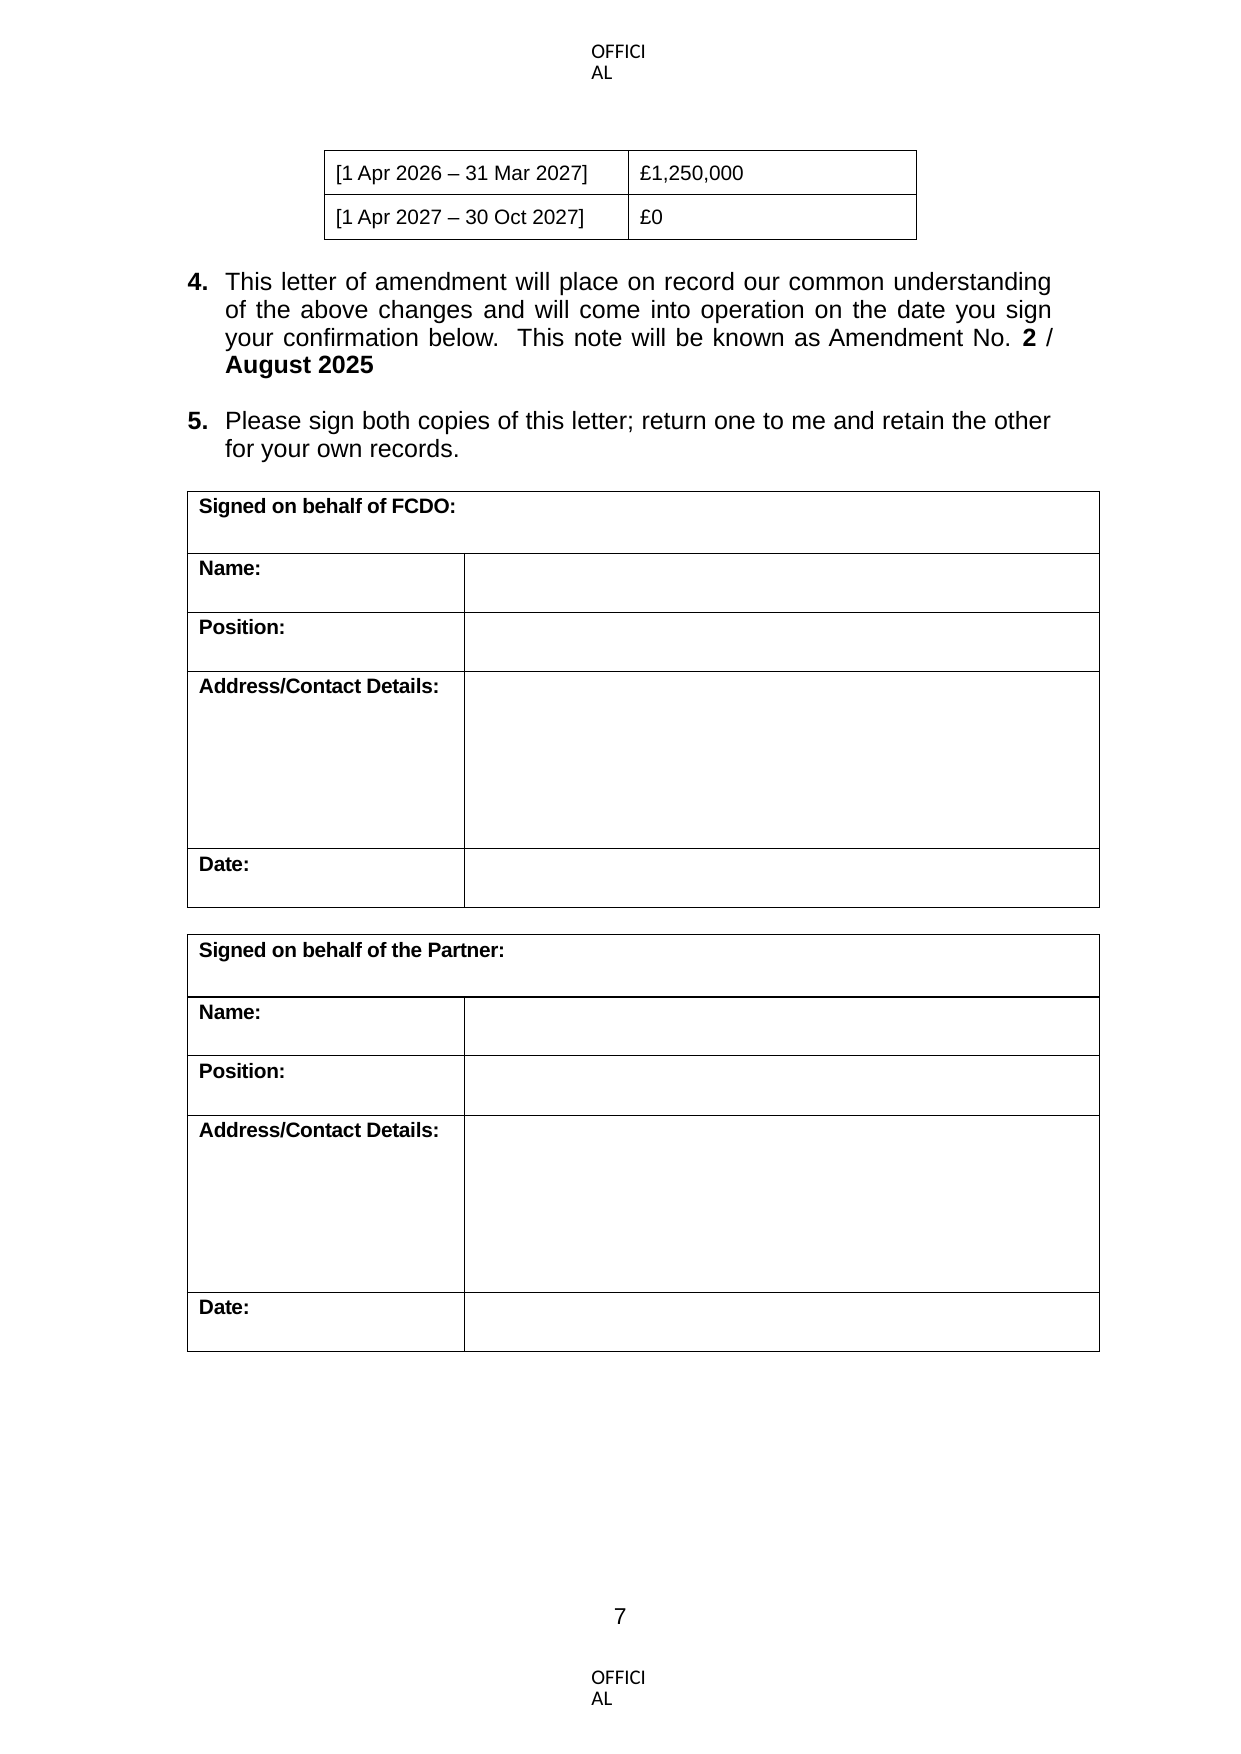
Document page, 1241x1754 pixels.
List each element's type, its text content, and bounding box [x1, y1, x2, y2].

table_cell [465, 849, 1099, 907]
table_cell Signed on behalf of the Partner: [188, 935, 1099, 996]
table_cell [1 Apr 2027 – 30 Oct 2027] [325, 195, 628, 238]
list This letter of amendment will place on record our common understanding of the above changes and will come into operation on the date you sign your confirmation below. This note will be known as Amendment No. 2 / August 2025 [187, 267, 1053, 379]
table_cell [465, 672, 1099, 848]
table_header Signed on behalf of FCDO: [188, 492, 1099, 553]
table_cell Position: [188, 613, 464, 671]
table_cell [188, 908, 1099, 934]
table_cell £1,250,000 [629, 151, 916, 194]
table_cell Date: [188, 1293, 464, 1351]
table_cell Address/Contact Details: [188, 1116, 464, 1292]
table_cell £0 [629, 195, 916, 238]
list Please sign both copies of this letter; return one to me and retain the other for your own records. [187, 407, 1053, 463]
table_cell [465, 1293, 1099, 1351]
table_cell Date: [188, 849, 464, 907]
table_cell [465, 1056, 1099, 1114]
table_cell Position: [188, 1056, 464, 1114]
table_cell Name: [188, 998, 464, 1055]
table_cell [465, 1116, 1099, 1292]
table_cell [465, 613, 1099, 671]
table_cell [465, 554, 1099, 612]
table_cell [1 Apr 2026 – 31 Mar 2027] [325, 151, 628, 194]
table_cell [465, 998, 1099, 1055]
table_cell Address/Contact Details: [188, 672, 464, 848]
table_cell Name: [188, 554, 464, 612]
